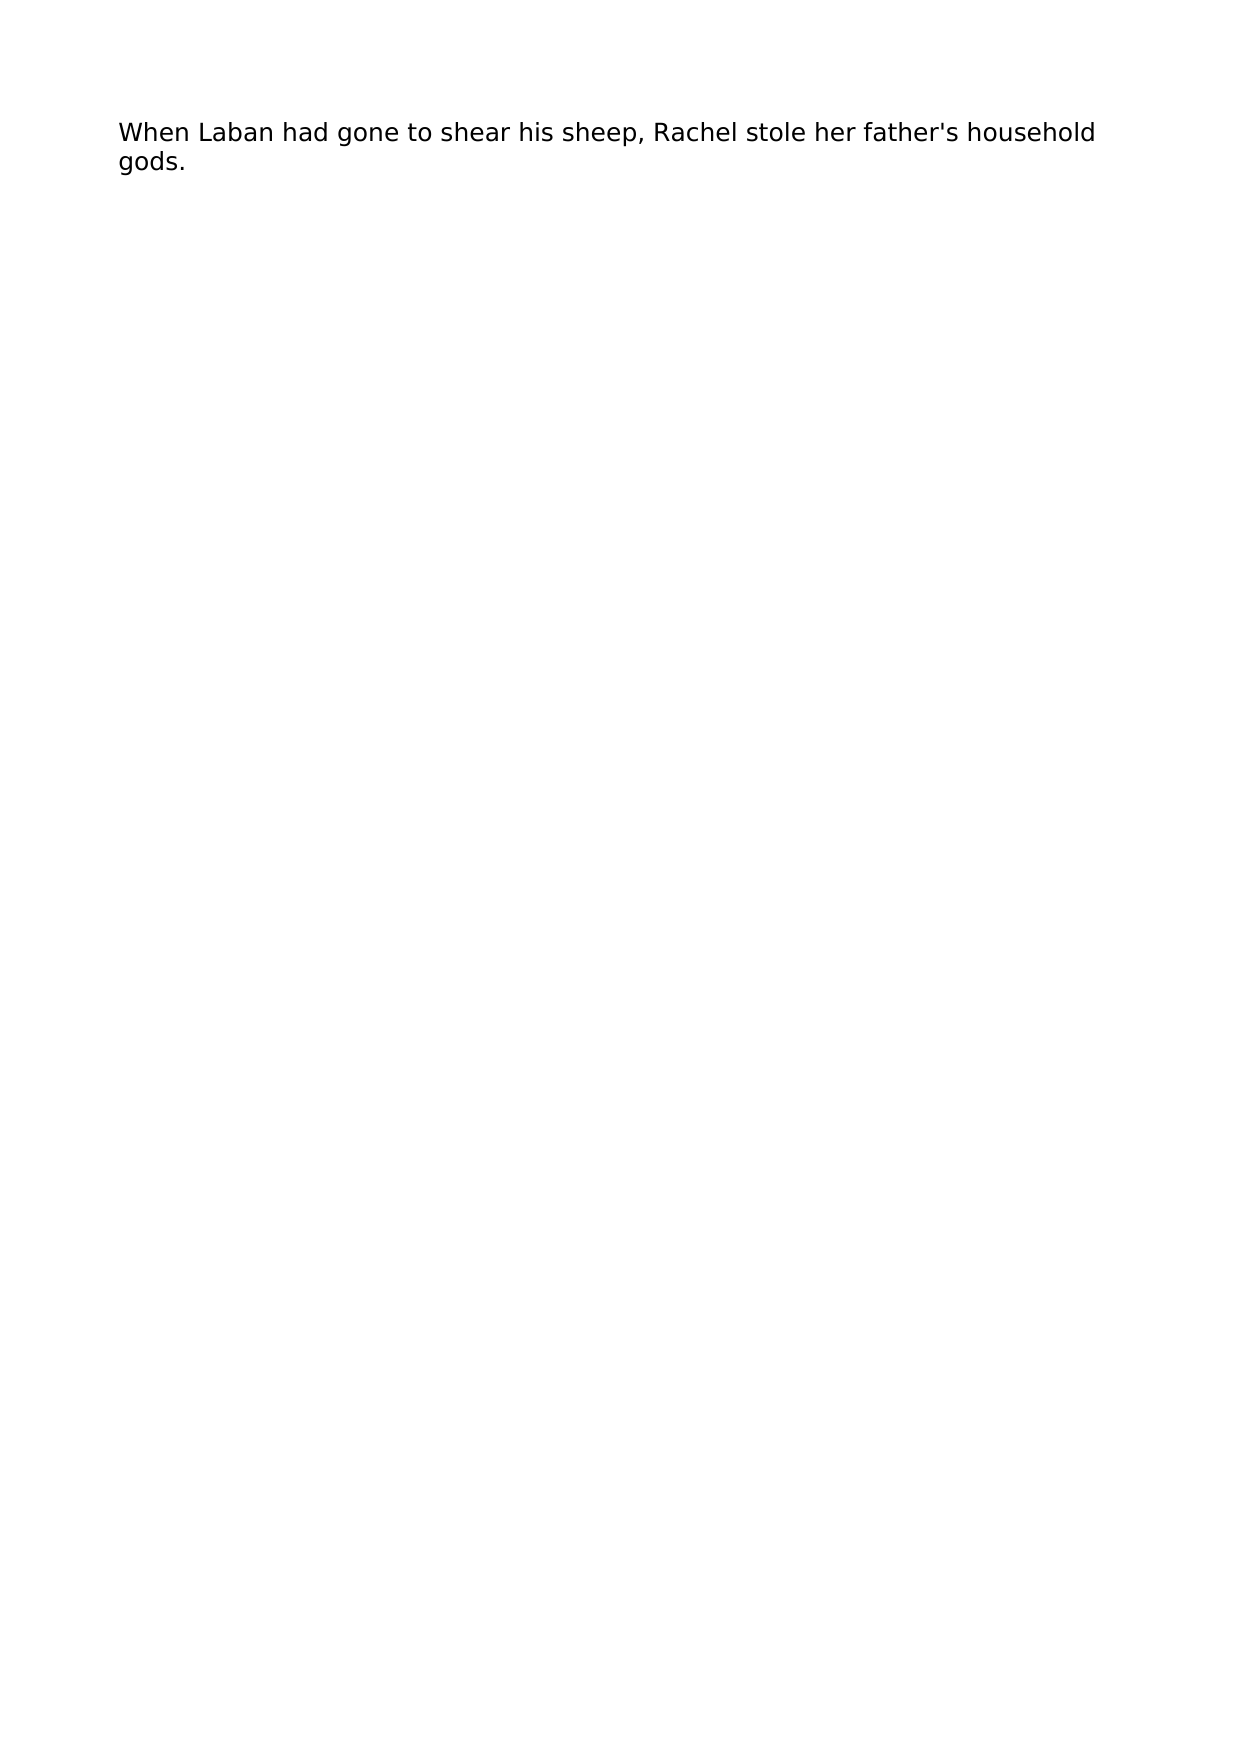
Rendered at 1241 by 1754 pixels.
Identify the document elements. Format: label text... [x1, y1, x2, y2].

text When Laban had gone to shear his sheep, Rachel stole her father's household gods. [118, 118, 1122, 176]
